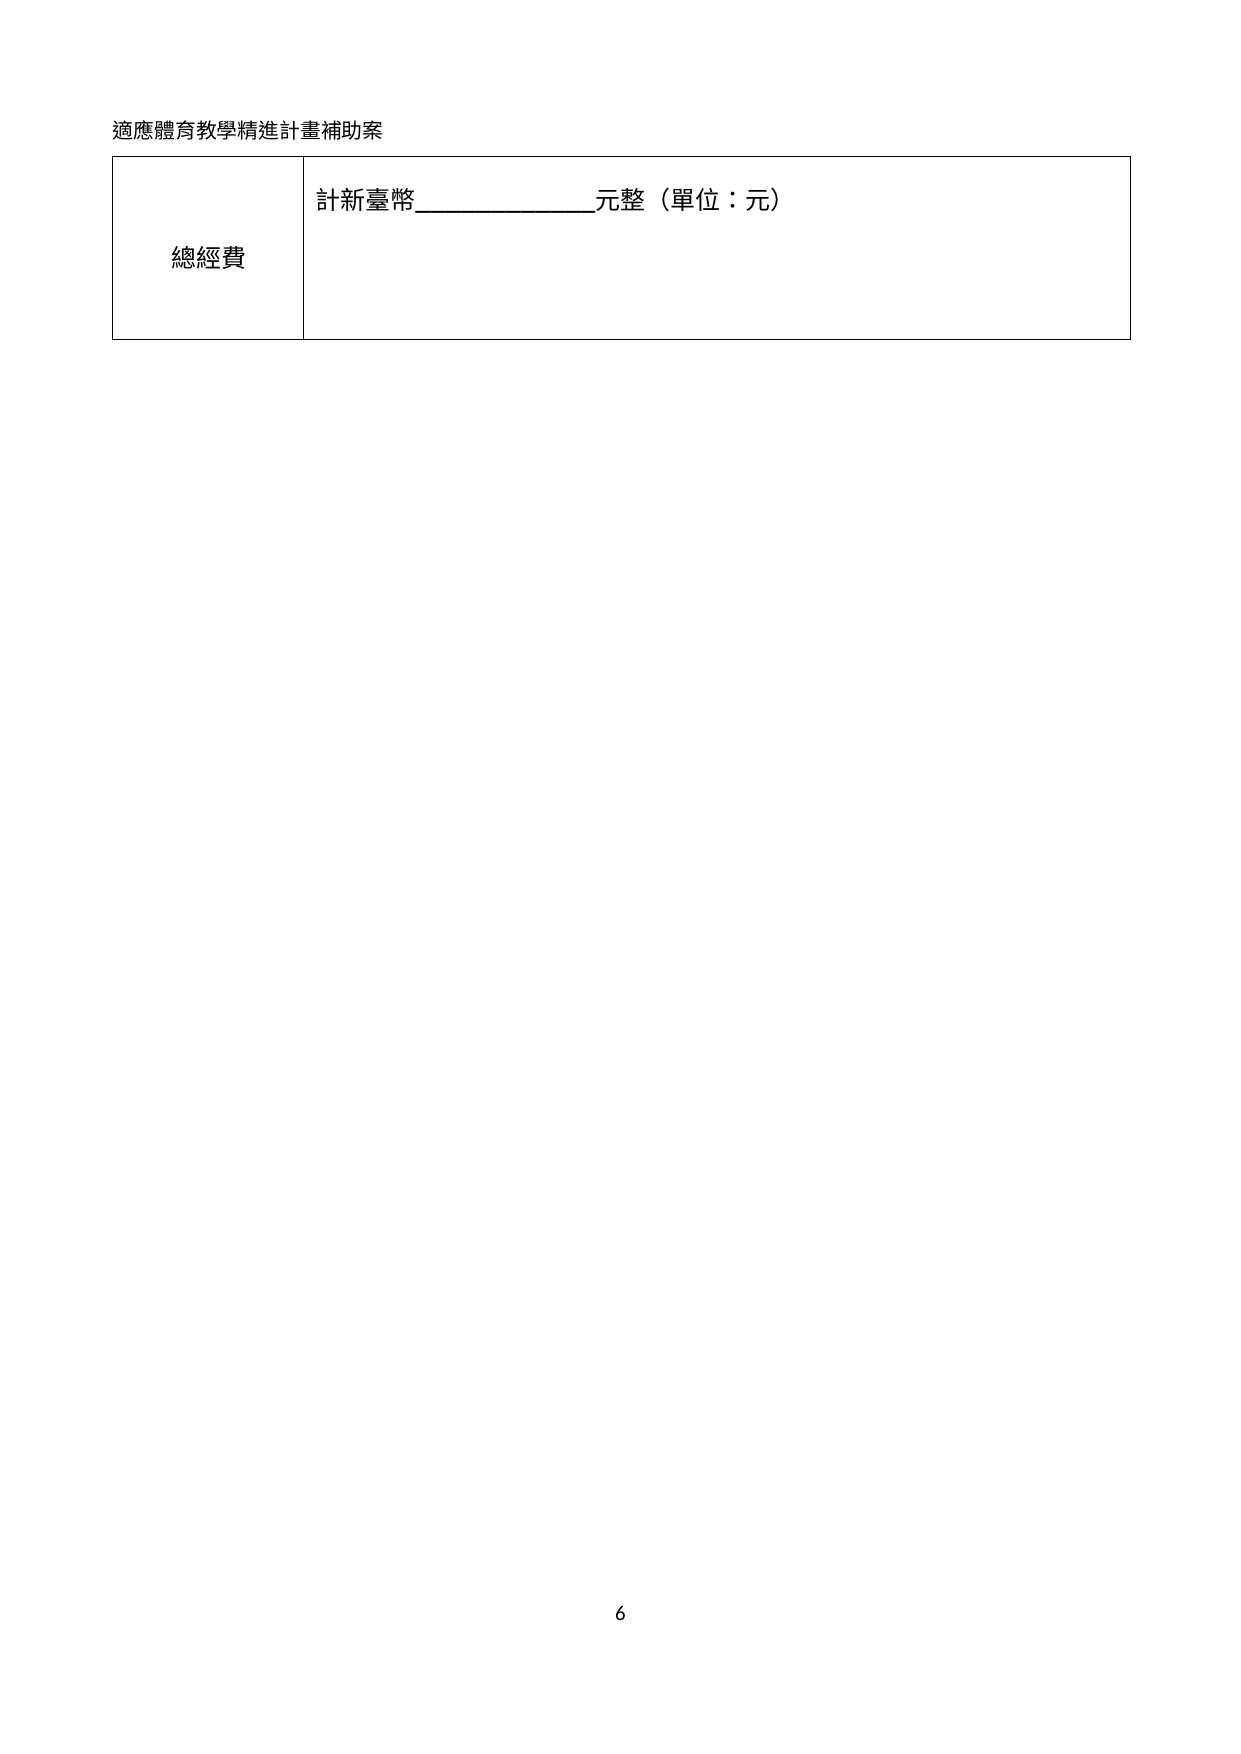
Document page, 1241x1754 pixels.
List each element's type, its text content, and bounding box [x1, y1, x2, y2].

table_cell 總經費 [113, 157, 303, 339]
table_cell 計新臺幣____________元整（單位：元） [304, 157, 1130, 339]
